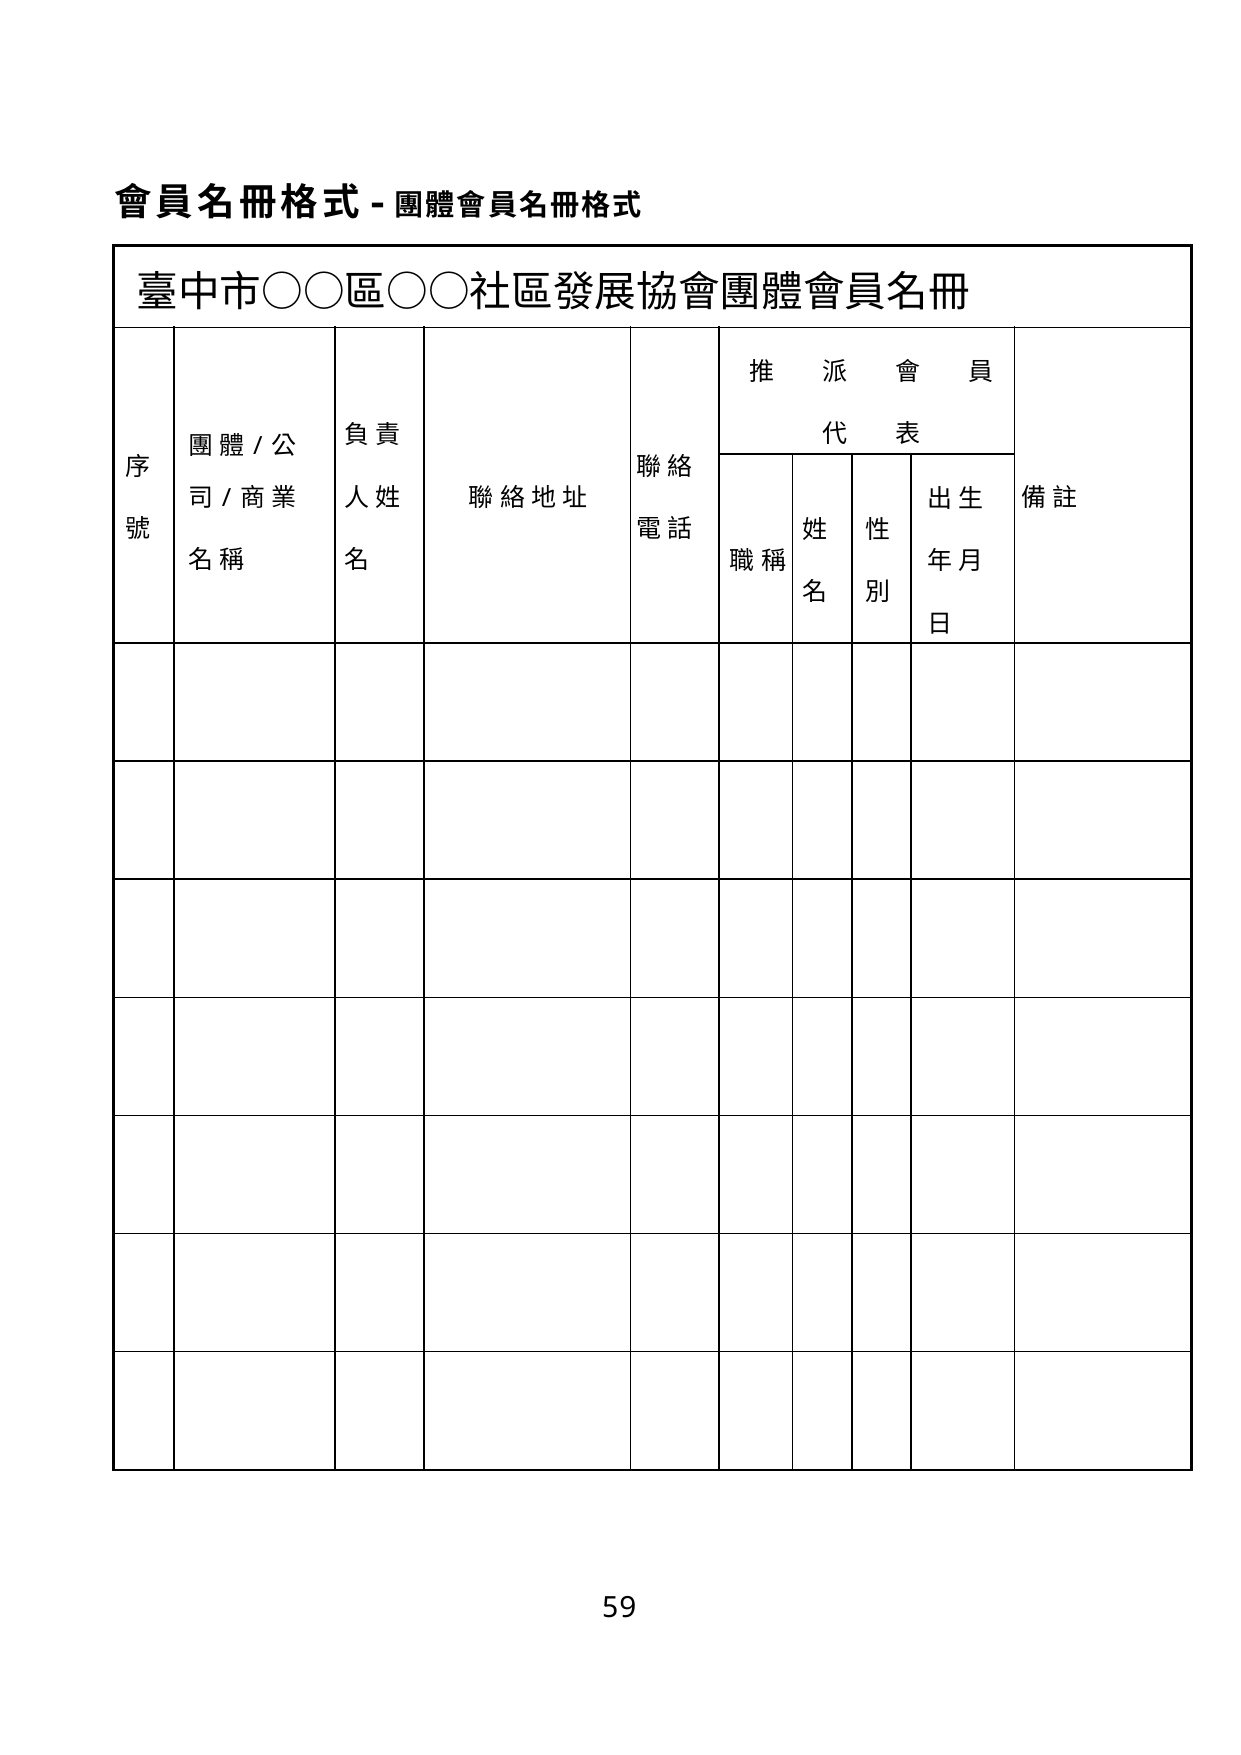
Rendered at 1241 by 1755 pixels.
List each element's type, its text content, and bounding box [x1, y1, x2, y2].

table_cell 性別 [853, 455, 910, 642]
table_cell [793, 762, 851, 878]
table_cell 姓名 [793, 455, 851, 642]
table_header 臺中市○○區○○社區發展協會團體會員名冊 年 月 日 [115, 247, 1190, 326]
table_cell [115, 1352, 173, 1469]
table_cell [1015, 880, 1190, 996]
table_cell [1015, 644, 1190, 760]
table_cell [425, 1352, 630, 1469]
table_cell [853, 1234, 910, 1351]
table_cell [631, 762, 718, 878]
table_cell [631, 1116, 718, 1233]
table_cell [720, 880, 792, 996]
table_cell [720, 762, 792, 878]
table_cell 負責人姓名 [336, 328, 423, 642]
table_cell [720, 998, 792, 1114]
table_cell [720, 1234, 792, 1351]
table_cell [425, 998, 630, 1114]
table_cell [175, 644, 334, 760]
table_cell 備註 [1015, 328, 1190, 642]
table_cell [115, 998, 173, 1114]
table_cell [631, 880, 718, 996]
table_cell [425, 1116, 630, 1233]
table_cell 序號 [115, 328, 173, 642]
table_cell [115, 644, 173, 760]
table_cell [720, 1352, 792, 1469]
table_cell [115, 1234, 173, 1351]
table_cell [631, 1352, 718, 1469]
table_cell [175, 880, 334, 996]
table_cell [853, 1116, 910, 1233]
table_cell [115, 880, 173, 996]
table_cell [425, 1234, 630, 1351]
table_cell [1015, 998, 1190, 1114]
table_cell 團體/公司/商業名稱 [175, 328, 334, 642]
table_cell [175, 1116, 334, 1233]
table_cell [1015, 762, 1190, 878]
table_cell [425, 880, 630, 996]
table_cell [631, 998, 718, 1114]
table_cell [336, 644, 423, 760]
table_cell [912, 644, 1014, 760]
table_cell [793, 998, 851, 1114]
table_cell 推 派 會 員 代 表 [720, 328, 1014, 453]
table_cell [175, 762, 334, 878]
table_cell [912, 762, 1014, 878]
table_cell [1015, 1234, 1190, 1351]
table_cell [912, 998, 1014, 1114]
table_cell [175, 1352, 334, 1469]
table_cell [336, 1234, 423, 1351]
table_cell 出生 年月日 [912, 455, 1014, 642]
table_cell [853, 998, 910, 1114]
table_cell [720, 1116, 792, 1233]
table_cell [793, 1116, 851, 1233]
table_cell [912, 880, 1014, 996]
table_cell 職稱 [720, 455, 792, 642]
table_cell [720, 644, 792, 760]
table_cell [336, 762, 423, 878]
table_cell [912, 1116, 1014, 1233]
table_cell [793, 880, 851, 996]
table_cell [115, 762, 173, 878]
table_cell [631, 644, 718, 760]
text 會員名冊格式-團體會員名冊格式 [112, 119, 1164, 244]
table_cell [425, 644, 630, 760]
table_cell 聯絡地址 [425, 328, 630, 642]
table_cell [1015, 1116, 1190, 1233]
table_cell [853, 644, 910, 760]
table_cell [853, 1352, 910, 1469]
table_cell [115, 1116, 173, 1233]
table_cell [425, 762, 630, 878]
table_cell [631, 1234, 718, 1351]
table_cell [175, 998, 334, 1114]
table_cell [912, 1234, 1014, 1351]
table_cell [793, 1234, 851, 1351]
table_cell [912, 1352, 1014, 1469]
table_cell [336, 1352, 423, 1469]
table_cell [175, 1234, 334, 1351]
table_cell [793, 1352, 851, 1469]
table_cell 聯絡電話 [631, 328, 718, 642]
table_cell [793, 644, 851, 760]
table_cell [336, 998, 423, 1114]
table_cell [336, 1116, 423, 1233]
table_cell [1015, 1352, 1190, 1469]
table_cell [853, 880, 910, 996]
table_cell [853, 762, 910, 878]
table_cell [336, 880, 423, 996]
